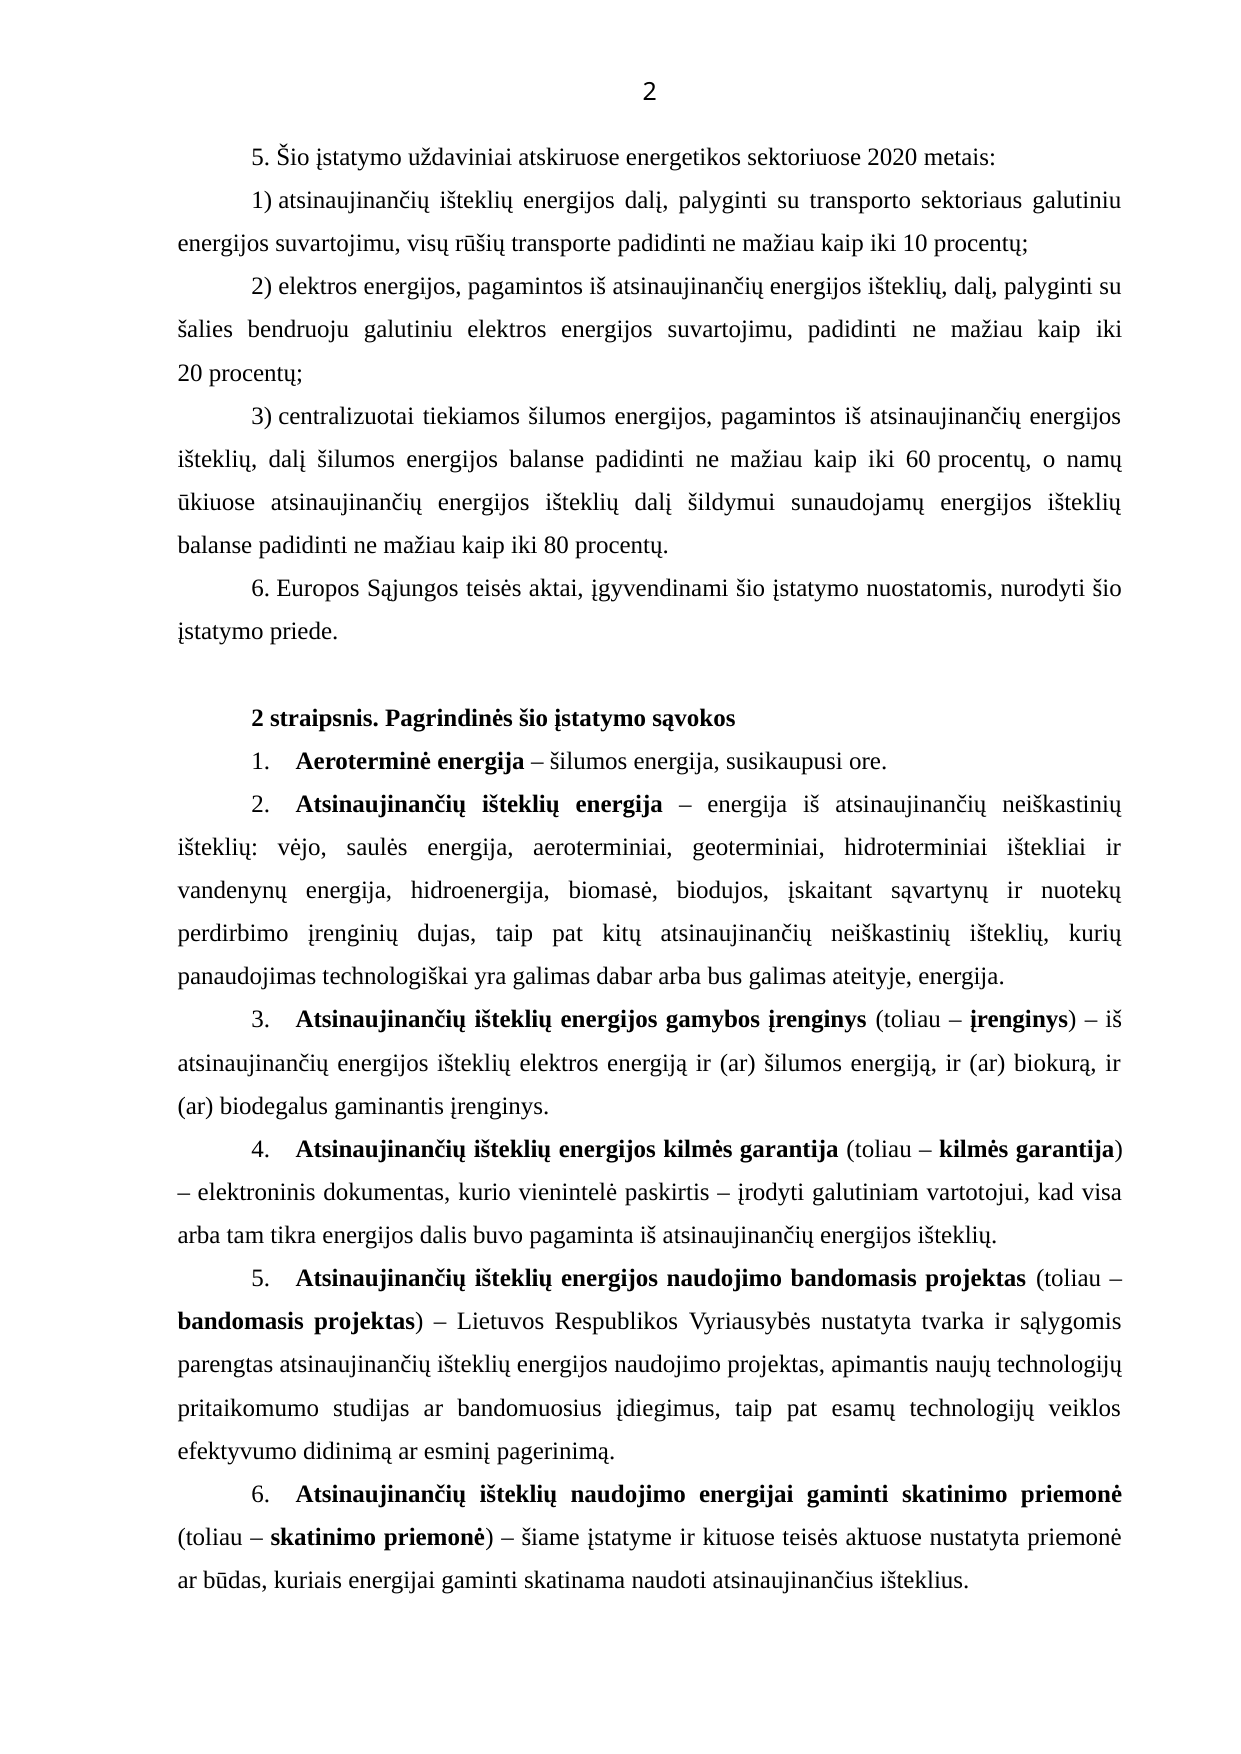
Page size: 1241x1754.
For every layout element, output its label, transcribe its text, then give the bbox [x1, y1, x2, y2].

text 1) atsinaujinančių išteklių energijos dalį, palyginti su transporto sektoriaus galutiniu energijos suvartojimu, visų rūšių transporte padidinti ne mažiau kaip iki 10 procentų; [177, 185, 1122, 257]
text 2 straipsnis. Pagrindinės šio įstatymo sąvokos [177, 703, 1122, 731]
text 2. Atsinaujinančių išteklių energija – energija iš atsinaujinančių neiškastinių išteklių: vėjo, saulės energija, aeroterminiai, geoterminiai, hidroterminiai ištekliai ir vandenynų energija, hidroenergija, biomasė, biodujos, įskaitant sąvartynų ir nuotekų perdirbimo įrenginių dujas, taip pat kitų atsinaujinančių neiškastinių išteklių, kurių panaudojimas technologiškai yra galimas dabar arba bus galimas ateityje, energija. [177, 789, 1122, 990]
text 6. Atsinaujinančių išteklių naudojimo energijai gaminti skatinimo priemonė (toliau – skatinimo priemonė) – šiame įstatyme ir kituose teisės aktuose nustatyta priemonė ar būdas, kuriais energijai gaminti skatinama naudoti atsinaujinančius išteklius. [177, 1479, 1123, 1594]
text 5. Šio įstatymo uždaviniai atskiruose energetikos sektoriuose 2020 metais: [177, 142, 1122, 171]
text 5. Atsinaujinančių išteklių energijos naudojimo bandomasis projektas (toliau – bandomasis projektas) – Lietuvos Respublikos Vyriausybės nustatyta tvarka ir sąlygomis parengtas atsinaujinančių išteklių energijos naudojimo projektas, apimantis naujų technologijų pritaikomumo studijas ar bandomuosius įdiegimus, taip pat esamų technologijų veiklos efektyvumo didinimą ar esminį pagerinimą. [177, 1263, 1122, 1464]
text 4. Atsinaujinančių išteklių energijos kilmės garantija (toliau – kilmės garantija) – elektroninis dokumentas, kurio vienintelė paskirtis – įrodyti galutiniam vartotojui, kad visa arba tam tikra energijos dalis buvo pagaminta iš atsinaujinančių energijos išteklių. [177, 1134, 1123, 1249]
text 2) elektros energijos, pagamintos iš atsinaujinančių energijos išteklių, dalį, palyginti su šalies bendruoju galutiniu elektros energijos suvartojimu, padidinti ne mažiau kaip iki 20 procentų; [177, 271, 1122, 386]
text 3. Atsinaujinančių išteklių energijos gamybos įrenginys (toliau – įrenginys) – iš atsinaujinančių energijos išteklių elektros energiją ir (ar) šilumos energiją, ir (ar) biokurą, ir (ar) biodegalus gaminantis įrenginys. [177, 1004, 1122, 1119]
text 6. Europos Sąjungos teisės aktai, įgyvendinami šio įstatymo nuostatomis, nurodyti šio įstatymo priede. [177, 573, 1123, 645]
text 1. Aeroterminė energija – šilumos energija, susikaupusi ore. [177, 746, 1123, 774]
text 3) centralizuotai tiekiamos šilumos energijos, pagamintos iš atsinaujinančių energijos išteklių, dalį šilumos energijos balanse padidinti ne mažiau kaip iki 60 procentų, o namų ūkiuose atsinaujinančių energijos išteklių dalį šildymui sunaudojamų energijos išteklių balanse padidinti ne mažiau kaip iki 80 procentų. [177, 401, 1122, 559]
